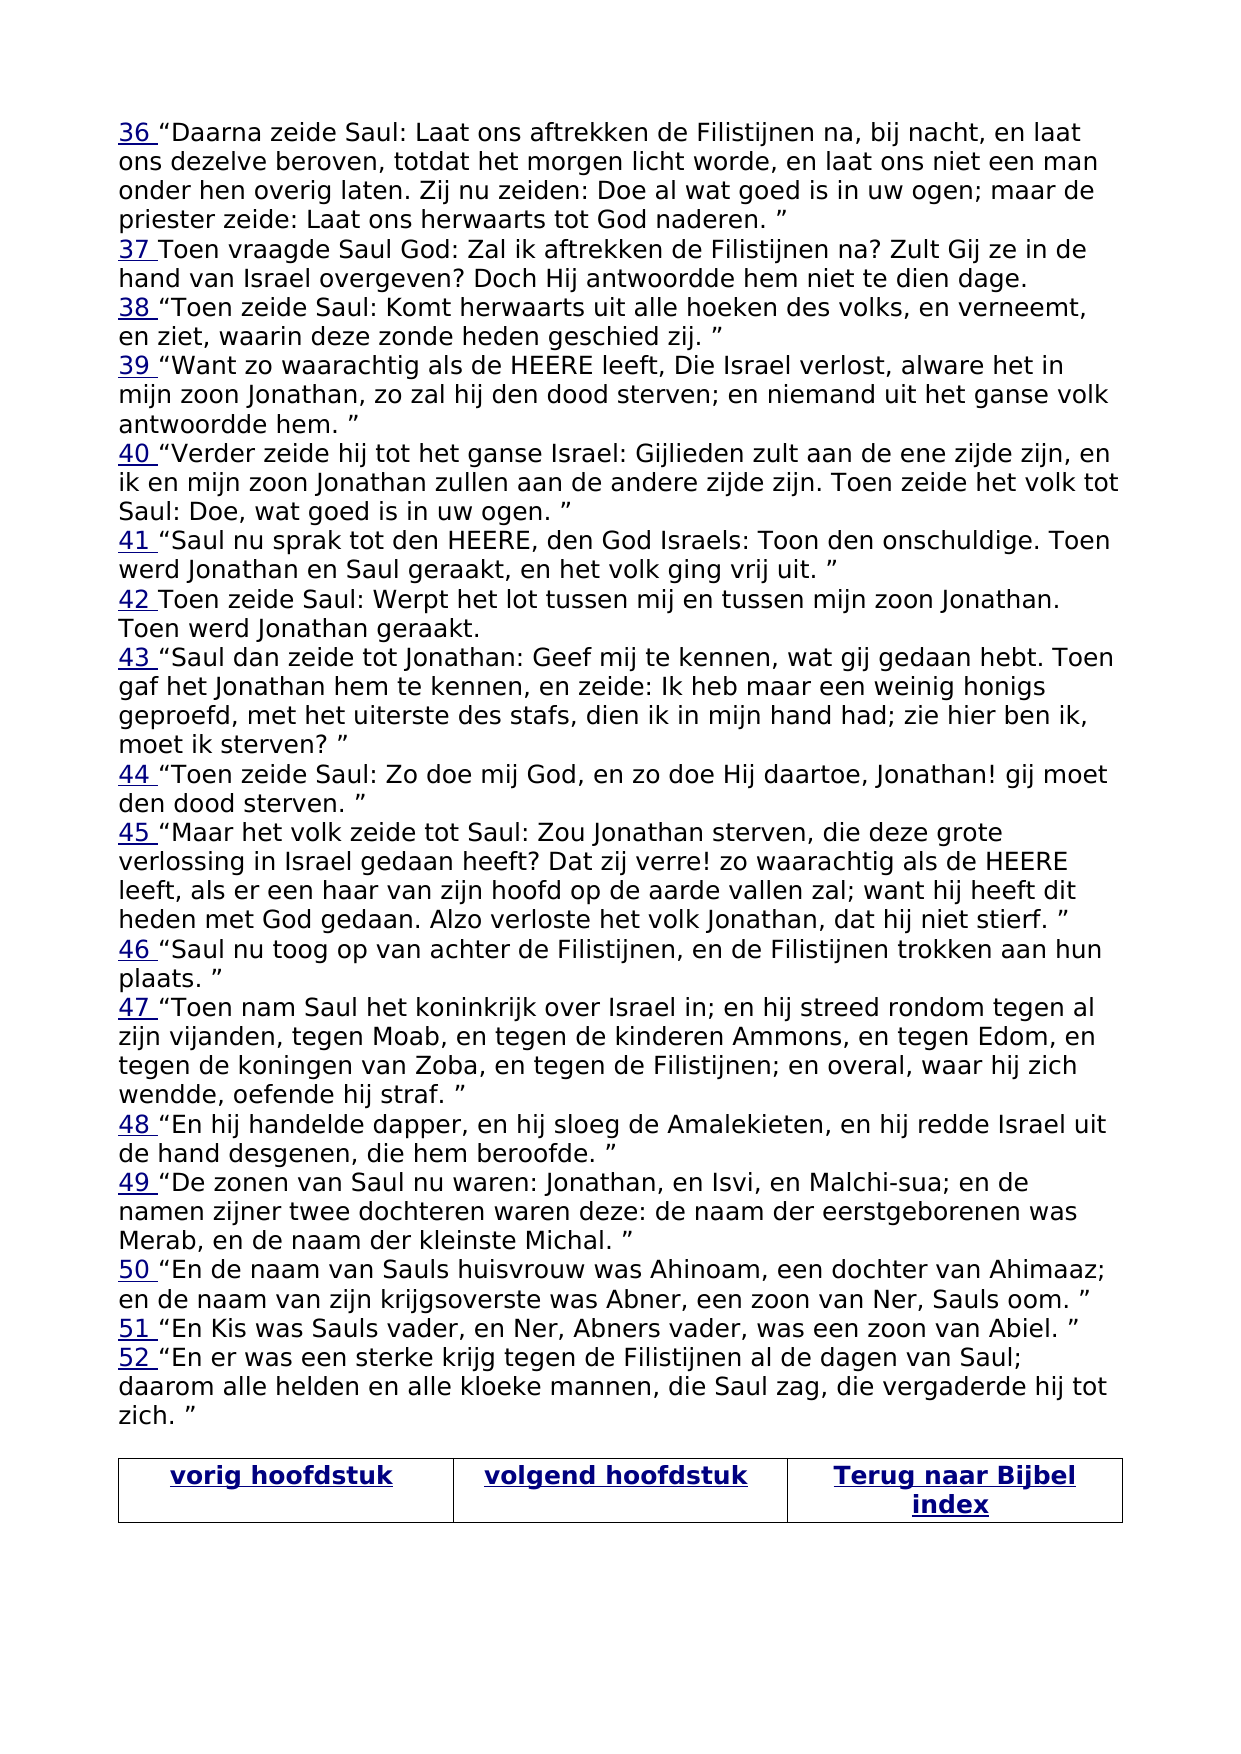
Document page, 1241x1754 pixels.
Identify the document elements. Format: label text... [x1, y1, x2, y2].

table_header volgend hoofdstuk [454, 1459, 787, 1522]
text 36 “Daarna zeide Saul: Laat ons aftrekken de Filistijnen na, bij nacht, en laat ons dezelve beroven, totdat het morgen licht worde, en laat ons niet een man onder hen overig laten. Zij nu zeiden: Doe al wat goed is in uw ogen; maar de priester zeide: Laat ons herwaarts tot God naderen. ” 37 Toen vraagde Saul God: Zal ik aftrekken de Filistijnen na? Zult Gij ze in de hand van Israel overgeven? Doch Hij antwoordde hem niet te dien dage. 38 “Toen zeide Saul: Komt herwaarts uit alle hoeken des volks, en verneemt, en ziet, waarin deze zonde heden geschied zij. ” 39 “Want zo waarachtig als de HEERE leeft, Die Israel verlost, alware het in mijn zoon Jonathan, zo zal hij den dood sterven; en niemand uit het ganse volk antwoordde hem. ” 40 “Verder zeide hij tot het ganse Israel: Gijlieden zult aan de ene zijde zijn, en ik en mijn zoon Jonathan zullen aan de andere zijde zijn. Toen zeide het volk tot Saul: Doe, wat goed is in uw ogen. ” 41 “Saul nu sprak tot den HEERE, den God Israels: Toon den onschuldige. Toen werd Jonathan en Saul geraakt, en het volk ging vrij uit. ” 42 Toen zeide Saul: Werpt het lot tussen mij en tussen mijn zoon Jonathan. Toen werd Jonathan geraakt. 43 “Saul dan zeide tot Jonathan: Geef mij te kennen, wat gij gedaan hebt. Toen gaf het Jonathan hem te kennen, en zeide: Ik heb maar een weinig honigs geproefd, met het uiterste des stafs, dien ik in mijn hand had; zie hier ben ik, moet ik sterven? ” 44 “Toen zeide Saul: Zo doe mij God, en zo doe Hij daartoe, Jonathan! gij moet den dood sterven. ” 45 “Maar het volk zeide tot Saul: Zou Jonathan sterven, die deze grote verlossing in Israel gedaan heeft? Dat zij verre! zo waarachtig als de HEERE leeft, als er een haar van zijn hoofd op de aarde vallen zal; want hij heeft dit heden met God gedaan. Alzo verloste het volk Jonathan, dat hij niet stierf. ” 46 “Saul nu toog op van achter de Filistijnen, en de Filistijnen trokken aan hun plaats. ” 47 “Toen nam Saul het koninkrijk over Israel in; en hij streed rondom tegen al zijn vijanden, tegen Moab, en tegen de kinderen Ammons, en tegen Edom, en tegen de koningen van Zoba, en tegen de Filistijnen; en overal, waar hij zich wendde, oefende hij straf. ” 48 “En hij handelde dapper, en hij sloeg de Amalekieten, en hij redde Israel uit de hand desgenen, die hem beroofde. ” 49 “De zonen van Saul nu waren: Jonathan, en Isvi, en Malchi-sua; en de namen zijner twee dochteren waren deze: de naam der eerstgeborenen was Merab, en de naam der kleinste Michal. ” 50 “En de naam van Sauls huisvrouw was Ahinoam, een dochter van Ahimaaz; en de naam van zijn krijgsoverste was Abner, een zoon van Ner, Sauls oom. ” 51 “En Kis was Sauls vader, en Ner, Abners vader, was een zoon van Abiel. ” 52 “En er was een sterke krijg tegen de Filistijnen al de dagen van Saul; daarom alle helden en alle kloeke mannen, die Saul zag, die vergaderde hij tot zich. ” [118, 118, 1122, 1431]
table_header Terug naar Bijbel index [788, 1459, 1122, 1522]
table_header vorig hoofdstuk [119, 1459, 453, 1522]
